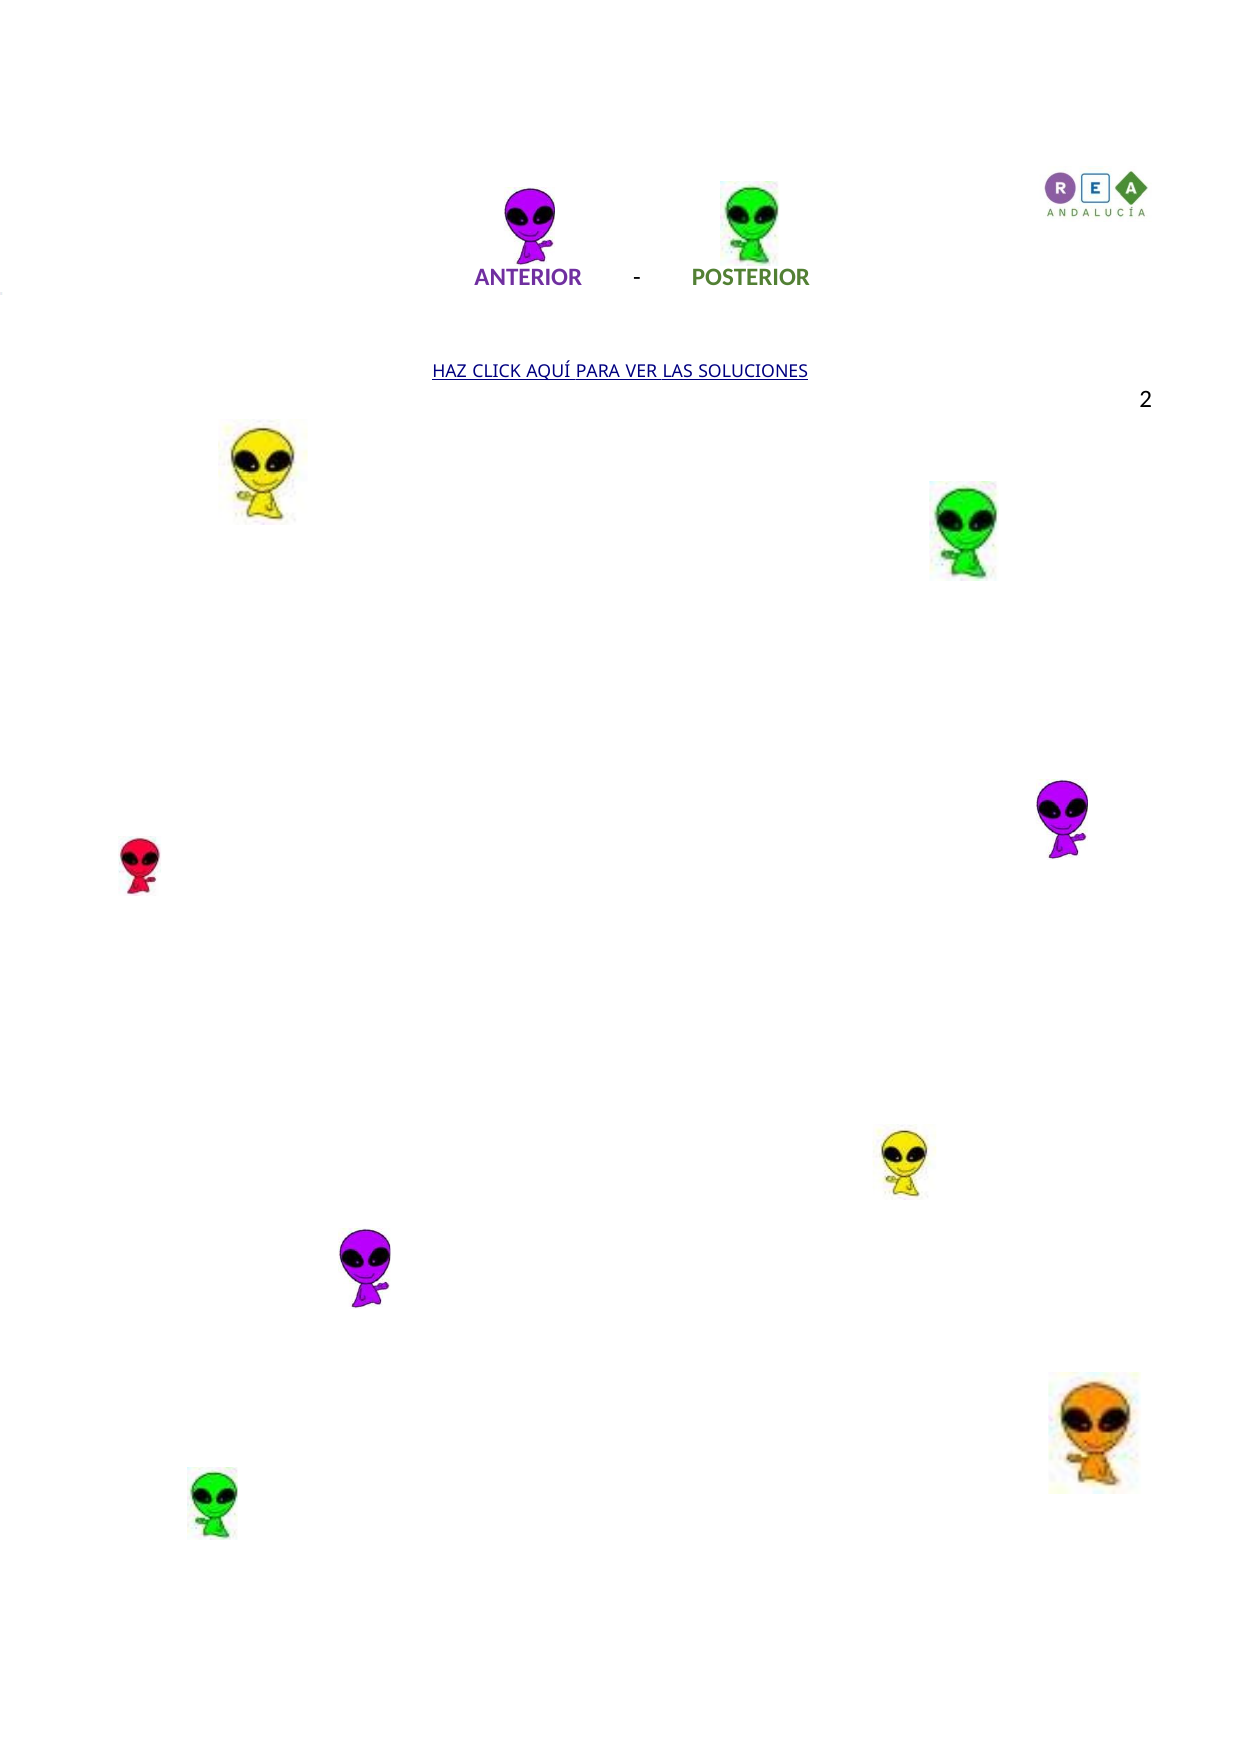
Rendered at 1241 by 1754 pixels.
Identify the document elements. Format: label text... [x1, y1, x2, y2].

picture [338, 1228, 391, 1309]
picture [118, 836, 162, 896]
picture [1035, 779, 1088, 860]
subtitle ANTERIOR - POSTERIOR [474, 177, 1165, 291]
picture [929, 481, 999, 581]
picture [187, 1467, 238, 1540]
picture [720, 181, 780, 266]
picture [872, 1124, 937, 1200]
picture [1048, 1372, 1142, 1494]
picture [503, 187, 555, 266]
text HAZ CLICK AQUÍ PARA VER LAS SOLUCIONES [432, 358, 1165, 382]
picture [218, 419, 308, 525]
picture [1039, 166, 1152, 222]
text 2 [0, 383, 1152, 414]
